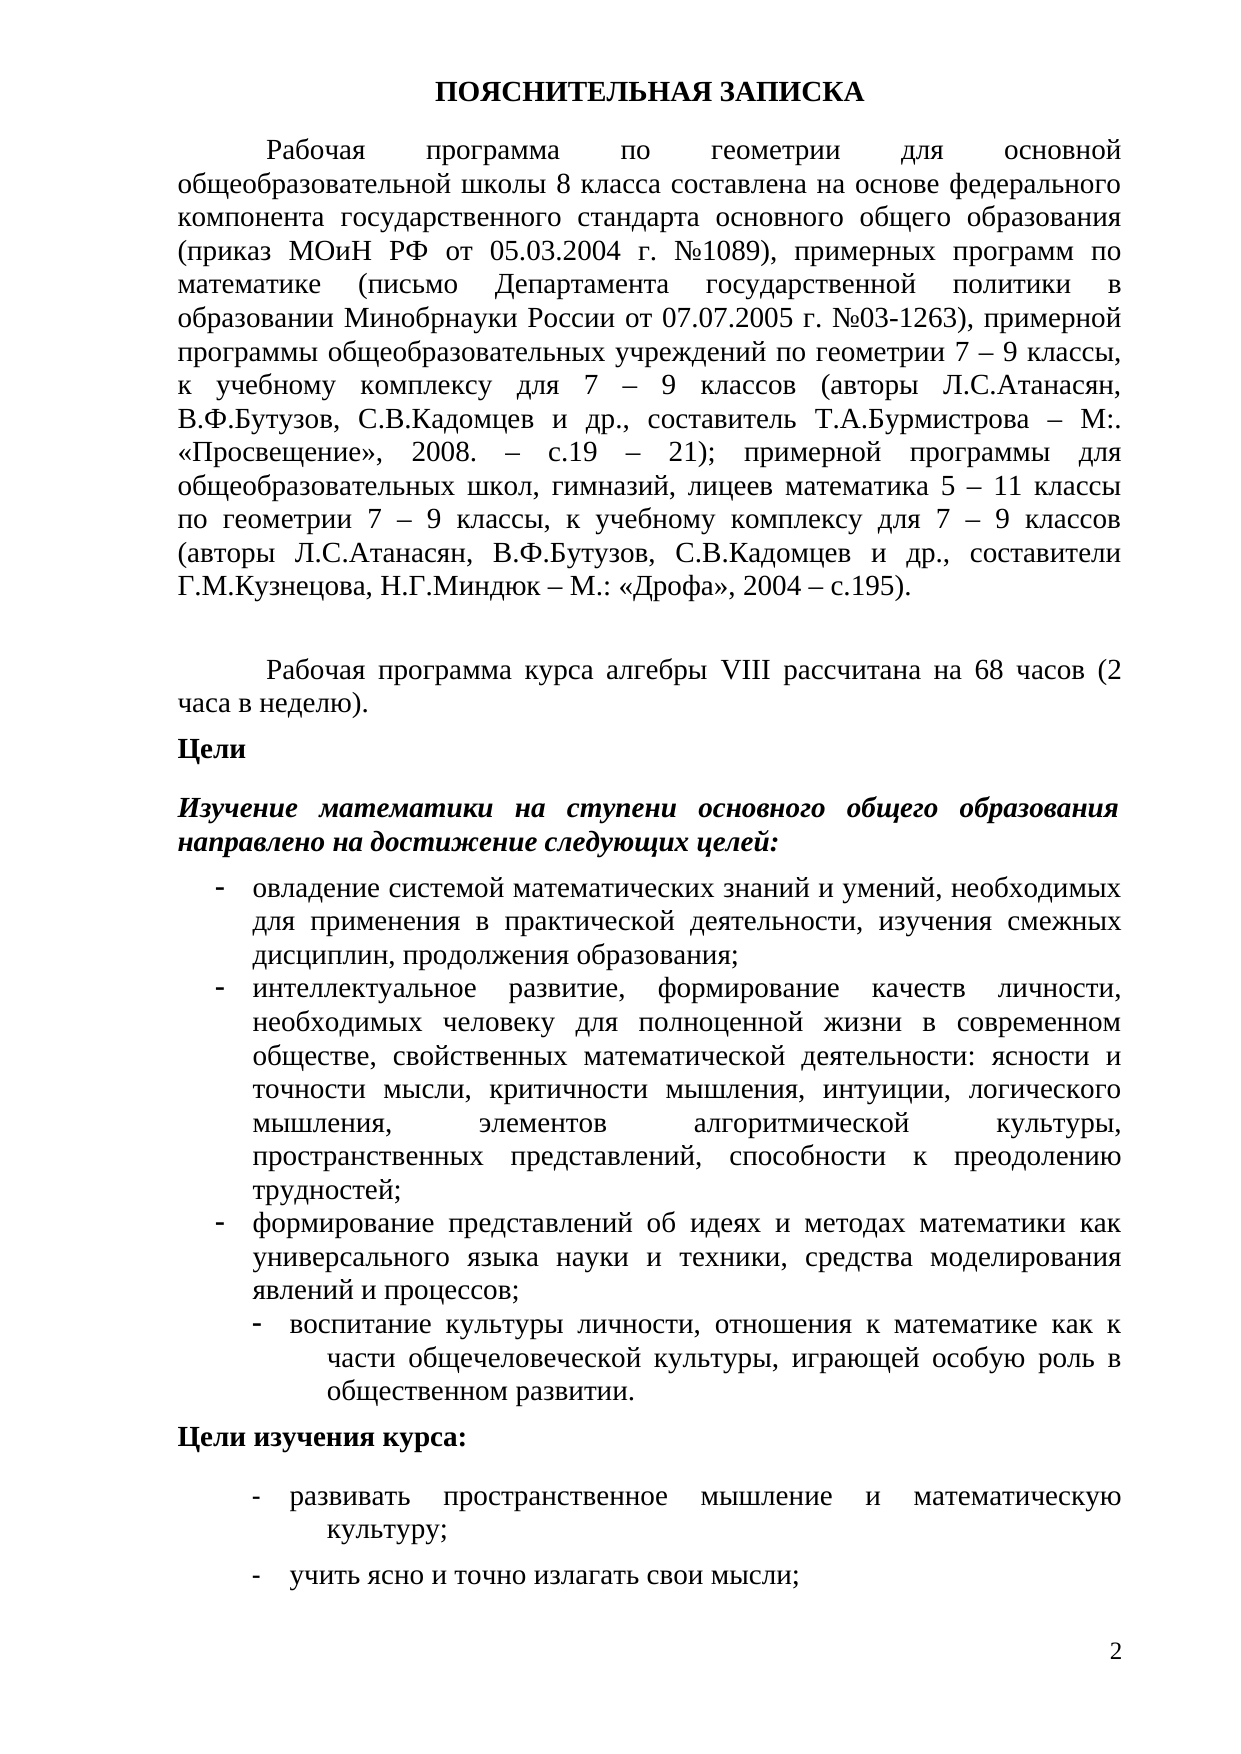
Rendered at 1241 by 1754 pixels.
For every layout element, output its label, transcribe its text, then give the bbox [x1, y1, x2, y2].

list учить ясно и точно излагать свои мысли; [252, 1557, 1122, 1591]
text ПОЯСНИТЕЛЬНАЯ ЗАПИСКА [177, 74, 1122, 107]
list воспитание культуры личности, отношения к математике как к части общечеловеческой культуры, играющей особую роль в общественном развитии. [252, 1306, 1122, 1407]
text Изучение математики на ступени основного общего образования направлено на достижение следующих целей: [177, 790, 1122, 857]
list овладение системой математических знаний и умений, необходимых для применения в практической деятельности, изучения смежных дисциплин, продолжения образования; [215, 870, 1122, 970]
text Рабочая программа курса алгебры VIII рассчитана на 68 часов (2 часа в неделю). [177, 652, 1122, 719]
list развивать пространственное мышление и математическую культуру; [252, 1478, 1122, 1545]
text Цели изучения курса: [177, 1419, 1122, 1453]
text Цели [177, 732, 1122, 765]
list интеллектуальное развитие, формирование качеств личности, необходимых человеку для полноценной жизни в современном обществе, свойственных математической деятельности: ясности и точности мысли, критичности мышления, интуиции, логического мышления, элементов алгоритмической культуры, пространственных представлений, способности к преодолению трудностей; [215, 970, 1122, 1205]
text Рабочая программа по геометрии для основной общеобразовательной школы 8 класса составлена на основе федерального компонента государственного стандарта основного общего образования (приказ МОиН РФ от 05.03.2004 г. №1089), примерных программ по математике (письмо Департамента государственной политики в образовании Минобрнауки России от 07.07.2005 г. №03-1263), примерной программы общеобразовательных учреждений по геометрии 7 – 9 классы, к учебному комплексу для 7 – 9 классов (авторы Л.С.Атанасян, В.Ф.Бутузов, С.В.Кадомцев и др., составитель Т.А.Бурмистрова – М:. «Просвещение», 2008. – с.19 – 21); примерной программы для общеобразовательных школ, гимназий, лицеев математика 5 – 11 классы по геометрии 7 – 9 классы, к учебному комплексу для 7 – 9 классов (авторы Л.С.Атанасян, В.Ф.Бутузов, С.В.Кадомцев и др., составители Г.М.Кузнецова, Н.Г.Миндюк – М.: «Дрофа», 2004 – с.195). [177, 132, 1122, 602]
list формирование представлений об идеях и методах математики как универсального языка науки и техники, средства моделирования явлений и процессов; [215, 1205, 1122, 1306]
